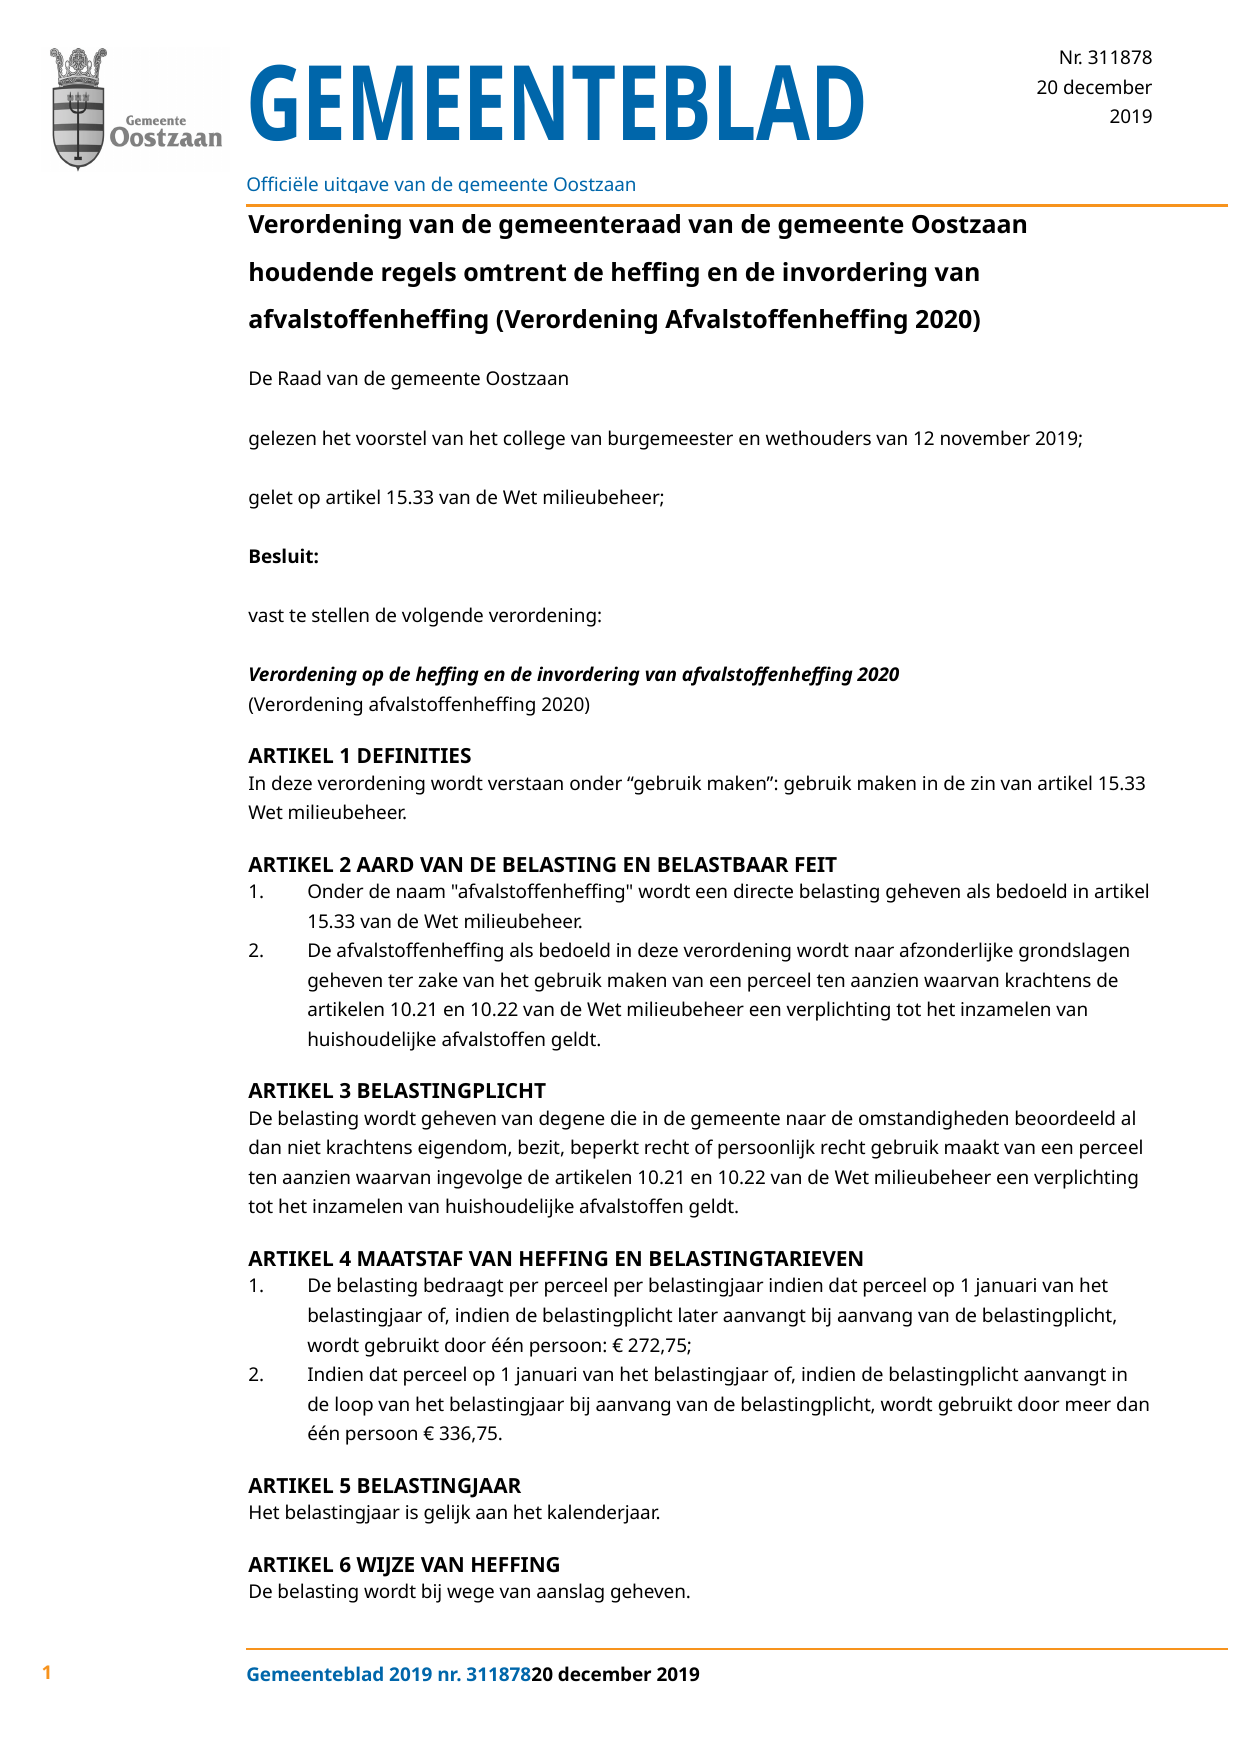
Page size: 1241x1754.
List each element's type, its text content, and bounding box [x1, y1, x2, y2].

list De belasting bedraagt per perceel per belastingjaar indien dat perceel op 1 januari van het belastingjaar of, indien de belastingplicht later aanvangt bij aanvang van de belastingplicht, wordt gebruikt door één persoon: € 272,75; [248, 1273, 1152, 1357]
list De afvalstoffenheffing als bedoeld in deze verordening wordt naar afzonderlijke grondslagen geheven ter zake van het gebruik maken van een perceel ten aanzien waarvan krachtens de artikelen 10.21 en 10.22 van de Wet milieubeheer een verplichting tot het inzamelen van huishoudelijke afvalstoffen geldt. [248, 937, 1152, 1052]
text Verordening van de gemeenteraad van de gemeente Oostzaan houdende regels omtrent de heffing en de invordering van afvalstoffenheffing (Verordening Afvalstoffenheffing 2020) [248, 207, 1152, 336]
text ARTIKEL 1 DEFINITIES [248, 741, 1152, 770]
text ARTIKEL 2 AARD VAN DE BELASTING EN BELASTBAAR FEIT [248, 850, 1152, 878]
list Indien dat perceel op 1 januari van het belastingjaar of, indien de belastingplicht aanvangt in de loop van het belastingjaar bij aanvang van de belastingplicht, wordt gebruikt door meer dan één persoon € 336,75. [248, 1361, 1152, 1446]
text In deze verordening wordt verstaan onder “gebruik maken”: gebruik maken in de zin van artikel 15.33 Wet milieubeheer. [248, 770, 1152, 825]
text ARTIKEL 6 WIJZE VAN HEFFING [248, 1550, 1152, 1578]
text (Verordening afvalstoffenheffing 2020) [248, 691, 1152, 717]
text gelet op artikel 15.33 van de Wet milieubeheer; [248, 484, 1152, 509]
text ARTIKEL 3 BELASTINGPLICHT [248, 1077, 1152, 1105]
text De belasting wordt bij wege van aanslag geheven. [248, 1578, 1152, 1604]
list Onder de naam "afvalstoffenheffing" wordt een directe belasting geheven als bedoeld in artikel 15.33 van de Wet milieubeheer. [248, 878, 1152, 933]
picture [41, 47, 231, 172]
text De Raad van de gemeente Oostzaan [248, 366, 1152, 391]
text gelezen het voorstel van het college van burgemeester en wethouders van 12 november 2019; [248, 425, 1152, 450]
text ARTIKEL 5 BELASTINGJAAR [248, 1471, 1152, 1499]
text Verordening op de heffing en de invordering van afvalstoffenheffing 2020 [248, 661, 1152, 687]
text Het belastingjaar is gelijk aan het kalenderjaar. [248, 1499, 1152, 1525]
text vast te stellen de volgende verordening: [248, 602, 1152, 628]
text ARTIKEL 4 MAATSTAF VAN HEFFING EN BELASTINGTARIEVEN [248, 1244, 1152, 1273]
text De belasting wordt geheven van degene die in de gemeente naar de omstandigheden beoordeeld al dan niet krachtens eigendom, bezit, beperkt recht of persoonlijk recht gebruik maakt van een perceel ten aanzien waarvan ingevolge de artikelen 10.21 en 10.22 van de Wet milieubeheer een verplichting tot het inzamelen van huishoudelijke afvalstoffen geldt. [248, 1105, 1152, 1219]
text Besluit: [248, 543, 1152, 569]
